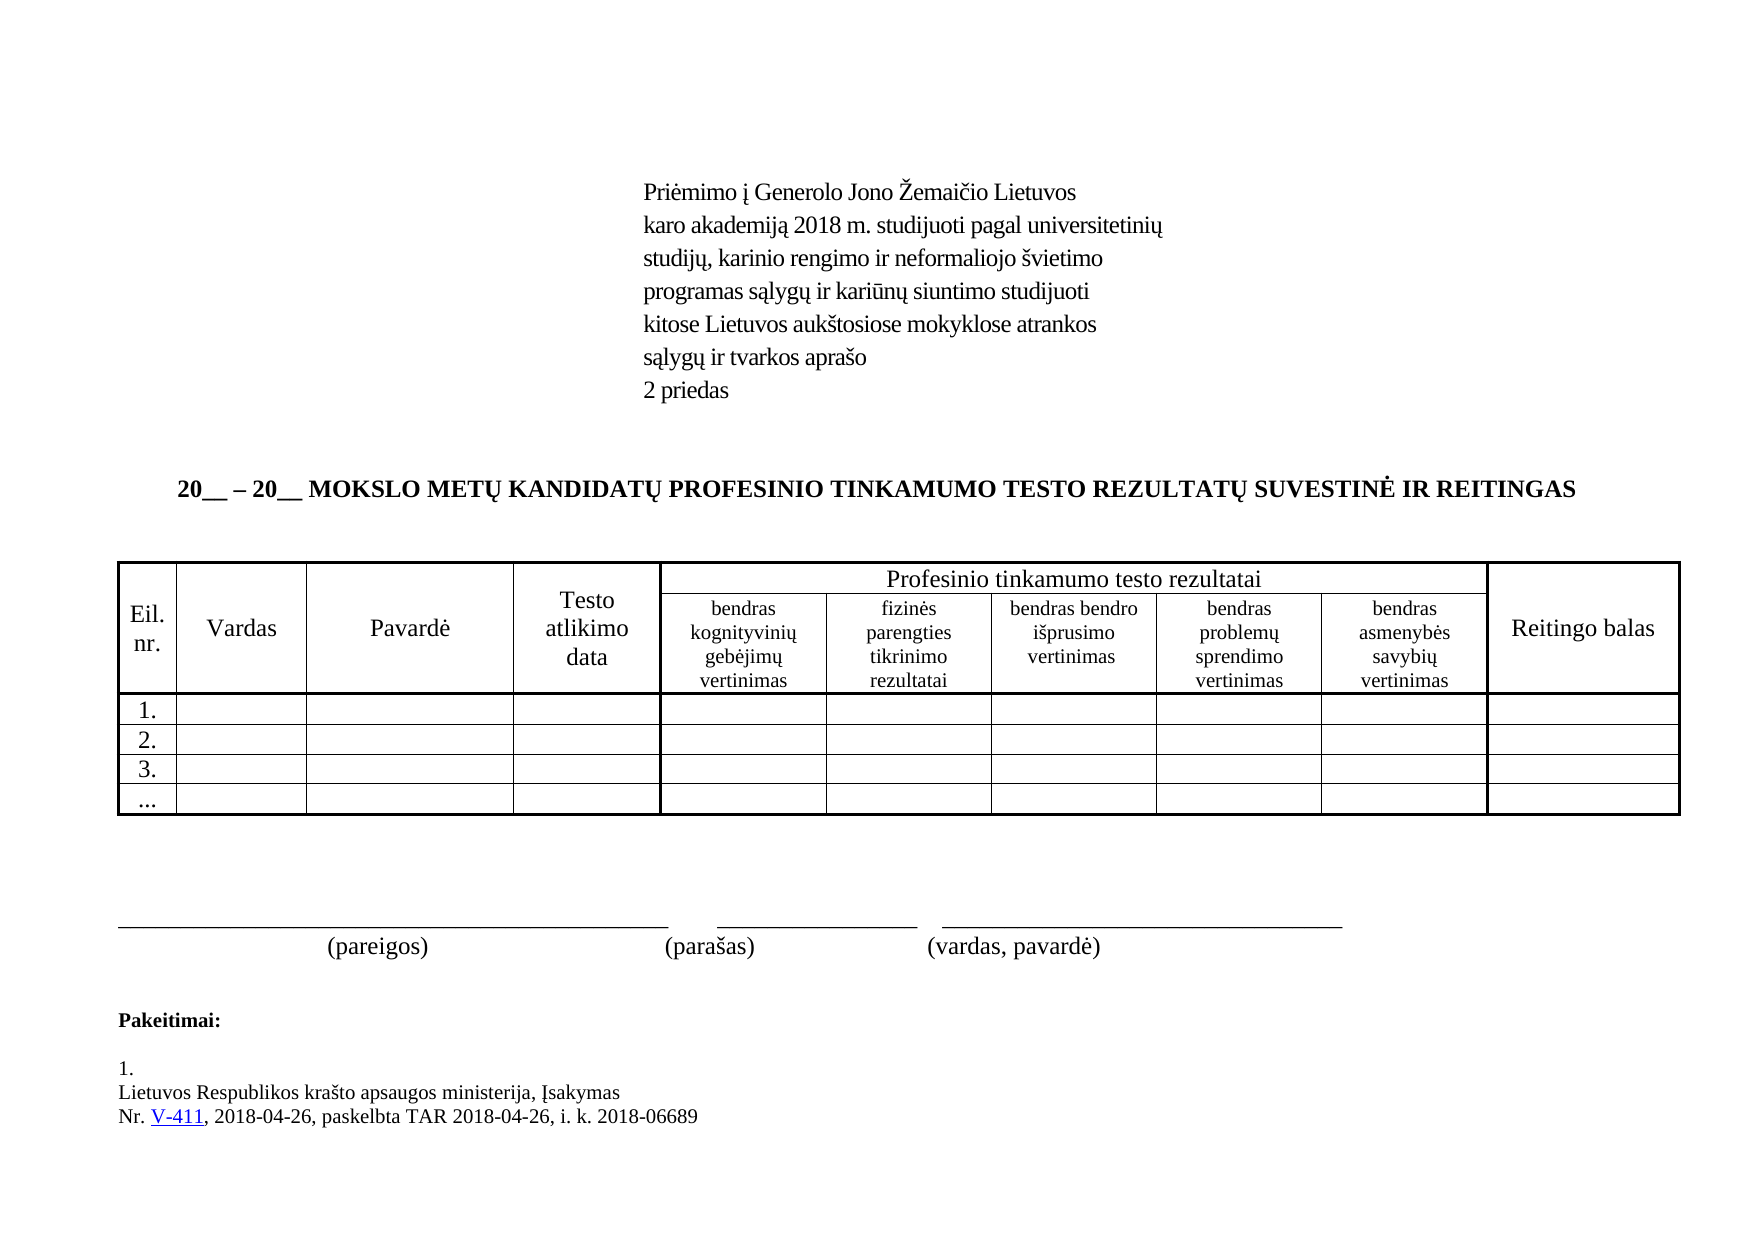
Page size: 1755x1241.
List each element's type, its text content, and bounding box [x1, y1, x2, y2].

table_cell [177, 755, 306, 783]
table_header Testo atlikimo data [514, 564, 659, 692]
table_cell [1322, 725, 1486, 753]
text 20__ – 20__ MOKSLO METŲ KANDIDATŲ PROFESINIO TINKAMUMO TESTO REZULTATŲ SUVESTINĖ IR REITINGAS [118, 474, 1636, 503]
text (pareigos) (parašas) (vardas, pavardė) [327, 931, 1595, 960]
text Priėmimo į Generolo Jono Žemaičio Lietuvos [118, 177, 1636, 206]
table_cell [827, 695, 991, 724]
table_cell 3. [120, 755, 176, 783]
table_cell [514, 695, 659, 724]
table_cell fizinės parengties tikrinimo rezultatai [827, 594, 991, 692]
table_cell bendras bendro išprusimo vertinimas [992, 594, 1156, 692]
table_cell [1322, 695, 1486, 724]
table_cell [177, 725, 306, 753]
table_cell [307, 725, 513, 753]
table_header Profesinio tinkamumo testo rezultatai [662, 564, 1486, 592]
table_cell [1489, 784, 1678, 813]
table_cell [1489, 755, 1678, 783]
text studijų, karinio rengimo ir neformaliojo švietimo [118, 243, 1636, 272]
table_header Eil. nr. [120, 564, 176, 692]
table_cell ... [120, 784, 176, 813]
table_cell [992, 784, 1156, 813]
table_cell [1157, 695, 1321, 724]
table_cell [307, 695, 513, 724]
table_cell [1489, 725, 1678, 753]
text 2 priedas [118, 375, 1636, 404]
table_cell [1322, 784, 1486, 813]
text karo akademiją 2018 m. studijuoti pagal universitetinių [118, 210, 1636, 239]
text Pakeitimai: [118, 1008, 1636, 1032]
table_header Pavardė [307, 564, 513, 692]
table_cell [177, 784, 306, 813]
table_cell 1. [120, 695, 176, 724]
table_cell [1157, 725, 1321, 753]
text Nr. V-411, 2018-04-26, paskelbta TAR 2018-04-26, i. k. 2018-06689 [118, 1104, 1636, 1128]
text programas sąlygų ir kariūnų siuntimo studijuoti [118, 276, 1636, 305]
table_cell bendras kognityvinių gebėjimų vertinimas [662, 594, 826, 692]
text 1. [118, 1056, 1636, 1080]
table_cell [514, 784, 659, 813]
table_header Reitingo balas [1489, 564, 1678, 692]
table_cell [662, 784, 826, 813]
table_cell [992, 695, 1156, 724]
table_cell [177, 695, 306, 724]
table_header Vardas [177, 564, 306, 692]
table_cell [1489, 695, 1678, 724]
table_cell [1157, 784, 1321, 813]
text Lietuvos Respublikos krašto apsaugos ministerija, Įsakymas [118, 1080, 1636, 1104]
table_cell [662, 725, 826, 753]
table_cell [992, 725, 1156, 753]
table_cell bendras problemų sprendimo vertinimas [1157, 594, 1321, 692]
table_cell [662, 755, 826, 783]
table_cell [662, 695, 826, 724]
text kitose Lietuvos aukštosiose mokyklose atrankos [118, 309, 1636, 338]
table_cell [307, 784, 513, 813]
table_cell [307, 755, 513, 783]
table_cell [827, 784, 991, 813]
table_cell bendras asmenybės savybių vertinimas [1322, 594, 1486, 692]
table_cell [1157, 755, 1321, 783]
table_cell [1322, 755, 1486, 783]
table_cell [514, 725, 659, 753]
text ____________________________________________ ________________ ________________________________ [118, 902, 1595, 931]
table_cell [514, 755, 659, 783]
table_cell [992, 755, 1156, 783]
table_cell [827, 725, 991, 753]
table_cell [827, 755, 991, 783]
text sąlygų ir tvarkos aprašo [118, 342, 1636, 371]
table_cell 2. [120, 725, 176, 753]
